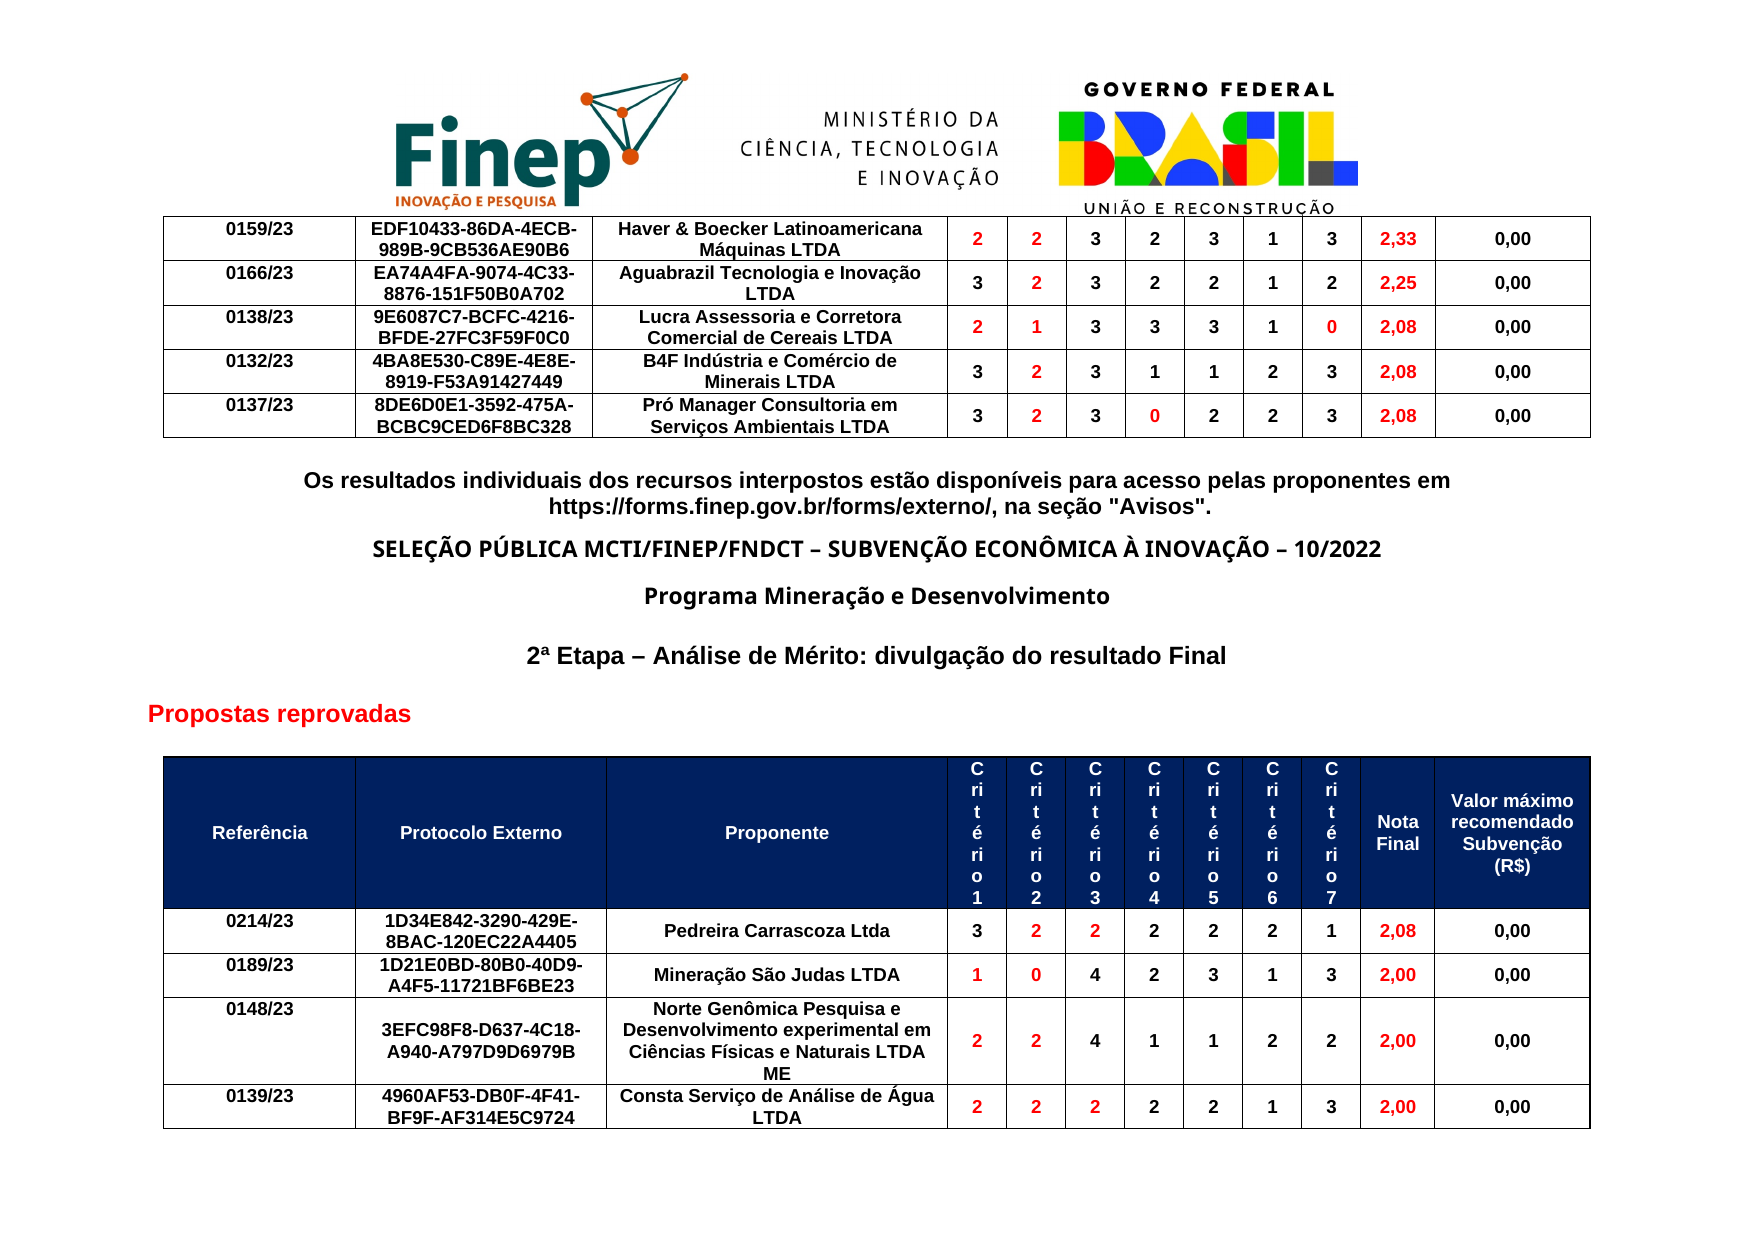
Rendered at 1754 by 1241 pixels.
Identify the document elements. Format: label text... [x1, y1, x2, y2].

table_cell 2,25 [1362, 261, 1435, 304]
table_cell Lucra Assessoria e Corretora Comercial de Cereais LTDA [593, 306, 947, 349]
table_cell Aguabrazil Tecnologia e Inovação LTDA [593, 261, 947, 304]
table_cell Pró Manager Consultoria em Serviços Ambientais LTDA [593, 394, 947, 437]
table_cell 0 [1126, 394, 1184, 437]
table_cell 0,00 [1436, 217, 1590, 260]
table_cell 2 [1185, 394, 1243, 437]
table_cell 2 [1126, 217, 1184, 260]
table_cell 2 [1243, 998, 1301, 1084]
table_cell 3 [1067, 306, 1125, 349]
table_cell 3 [1185, 217, 1243, 260]
table_cell 1 [1243, 1085, 1301, 1128]
table_cell 1 [1244, 217, 1302, 260]
table_cell 2 [1066, 1085, 1124, 1128]
table_cell 2 [1244, 350, 1302, 393]
table_cell 0,00 [1435, 909, 1589, 952]
table_cell 0189/23 [164, 954, 355, 997]
table_cell 2 [1303, 261, 1361, 304]
text https://forms.finep.gov.br/forms/externo/, na seção "Avisos". [148, 493, 1606, 519]
table_header Critério 3 [1066, 758, 1124, 908]
table_cell Consta Serviço de Análise de Água LTDA [607, 1085, 947, 1128]
table_cell 3 [1185, 306, 1243, 349]
table_cell 2 [1125, 1085, 1183, 1128]
table_cell 2,08 [1361, 909, 1434, 952]
table_cell 2 [948, 998, 1006, 1084]
table_cell 1 [1125, 998, 1183, 1084]
table_cell 0132/23 [164, 350, 355, 393]
table_cell 2 [1125, 909, 1183, 952]
table_cell 4 [1066, 954, 1124, 997]
table_header Critério 6 [1243, 758, 1301, 908]
table_cell 0,00 [1435, 998, 1589, 1084]
table_cell 2 [1007, 998, 1065, 1084]
table_cell 0148/23 [164, 998, 355, 1084]
table_cell 3 [1184, 954, 1242, 997]
table_cell 3 [948, 909, 1006, 952]
table_cell 2 [1066, 909, 1124, 952]
table_cell 0,00 [1436, 261, 1590, 304]
table_cell 1 [1302, 909, 1360, 952]
table_cell 3 [948, 261, 1007, 304]
table_cell 0,00 [1436, 306, 1590, 349]
table_cell 1D34E842-3290-429E-8BAC-120EC22A4405 [356, 909, 606, 952]
table_cell 3 [1303, 217, 1361, 260]
table_cell 3 [948, 394, 1007, 437]
table_cell 2 [1007, 1085, 1065, 1128]
table_cell EDF10433-86DA-4ECB-989B-9CB536AE90B6 [356, 217, 592, 260]
table_cell 3 [948, 350, 1007, 393]
table_cell 0159/23 [164, 217, 355, 260]
table_cell 8DE6D0E1-3592-475A-BCBC9CED6F8BC328 [356, 394, 592, 437]
table_header Referência [164, 758, 355, 908]
table_header Critério 2 [1007, 758, 1065, 908]
table_cell 2 [948, 1085, 1006, 1128]
table_cell 0 [1007, 954, 1065, 997]
table_cell 2 [1008, 261, 1066, 304]
table_cell EA74A4FA-9074-4C33-8876-151F50B0A702 [356, 261, 592, 304]
table_cell 3 [1067, 217, 1125, 260]
table_cell 1 [1184, 998, 1242, 1084]
table_cell 0,00 [1435, 954, 1589, 997]
table_cell 1D21E0BD-80B0-40D9-A4F5-11721BF6BE23 [356, 954, 606, 997]
table_cell Haver & Boecker Latinoamericana Máquinas LTDA [593, 217, 947, 260]
table_cell 3 [1067, 261, 1125, 304]
table_header Critério 7 [1302, 758, 1360, 908]
table_header Critério 1 [948, 758, 1006, 908]
table_cell 3EFC98F8-D637-4C18-A940-A797D9D6979B [356, 998, 606, 1084]
table_header Protocolo Externo [356, 758, 606, 908]
table_cell 3 [1303, 394, 1361, 437]
table_cell 2 [1302, 998, 1360, 1084]
table_cell 2 [1185, 261, 1243, 304]
table_header Valor máximo recomendado Subvenção (R$) [1435, 758, 1589, 908]
table_cell 0,00 [1436, 394, 1590, 437]
table_cell B4F Indústria e Comércio de Minerais LTDA [593, 350, 947, 393]
table_cell 2,33 [1362, 217, 1435, 260]
table_cell 4 [1066, 998, 1124, 1084]
table_cell 3 [1067, 350, 1125, 393]
table_header Proponente [607, 758, 947, 908]
table_cell 2,08 [1362, 306, 1435, 349]
table_cell 2,00 [1361, 998, 1434, 1084]
table_cell 3 [1067, 394, 1125, 437]
table_cell Norte Genômica Pesquisa e Desenvolvimento experimental em Ciências Físicas e Naturais LTDA ME [607, 998, 947, 1084]
table_cell Pedreira Carrascoza Ltda [607, 909, 947, 952]
table_cell 2 [1244, 394, 1302, 437]
table_cell 2 [1125, 954, 1183, 997]
table_cell 0137/23 [164, 394, 355, 437]
table_cell 2 [1007, 909, 1065, 952]
table_cell 1 [1185, 350, 1243, 393]
table_cell 2 [1184, 909, 1242, 952]
table_cell 1 [1008, 306, 1066, 349]
table_header Nota Final [1361, 758, 1434, 908]
table_cell 0,00 [1435, 1085, 1589, 1128]
table_cell 2 [1126, 261, 1184, 304]
table_cell 1 [948, 954, 1006, 997]
table_cell 0138/23 [164, 306, 355, 349]
table_cell 4960AF53-DB0F-4F41-BF9F-AF314E5C9724 [356, 1085, 606, 1128]
table_cell 2,00 [1361, 1085, 1434, 1128]
table_cell 1 [1244, 261, 1302, 304]
table_cell 3 [1126, 306, 1184, 349]
text 2ª Etapa – Análise de Mérito: divulgação do resultado Final [148, 641, 1606, 670]
table_cell 0166/23 [164, 261, 355, 304]
table_cell Mineração São Judas LTDA [607, 954, 947, 997]
table_cell 0139/23 [164, 1085, 355, 1128]
text Programa Mineração e Desenvolvimento [148, 579, 1606, 611]
table_cell 2,00 [1361, 954, 1434, 997]
table_cell 2,08 [1362, 394, 1435, 437]
table_cell 9E6087C7-BCFC-4216-BFDE-27FC3F59F0C0 [356, 306, 592, 349]
table_cell 0 [1303, 306, 1361, 349]
table_cell 4BA8E530-C89E-4E8E-8919-F53A91427449 [356, 350, 592, 393]
table_cell 2 [1184, 1085, 1242, 1128]
table_header Critério 5 [1184, 758, 1242, 908]
table_cell 3 [1302, 954, 1360, 997]
table_cell 2 [1008, 394, 1066, 437]
table_cell 2 [1008, 350, 1066, 393]
text Propostas reprovadas [148, 699, 1606, 728]
text Os resultados individuais dos recursos interpostos estão disponíveis para acesso pelas proponentes em [148, 467, 1606, 493]
table_header Critério 4 [1125, 758, 1183, 908]
table_cell 2 [1008, 217, 1066, 260]
table_cell 2,08 [1362, 350, 1435, 393]
table_cell 1 [1244, 306, 1302, 349]
table_cell 1 [1243, 954, 1301, 997]
text SELEÇÃO PÚBLICA MCTI/FINEP/FNDCT – Subvenção Econômica à Inovação – 10/2022 [148, 533, 1606, 564]
table_cell 0,00 [1436, 350, 1590, 393]
table_cell 2 [1243, 909, 1301, 952]
table_cell 1 [1126, 350, 1184, 393]
table_cell 0214/23 [164, 909, 355, 952]
table_cell 2 [948, 217, 1007, 260]
table_cell 3 [1303, 350, 1361, 393]
table_cell 3 [1302, 1085, 1360, 1128]
table_cell 2 [948, 306, 1007, 349]
